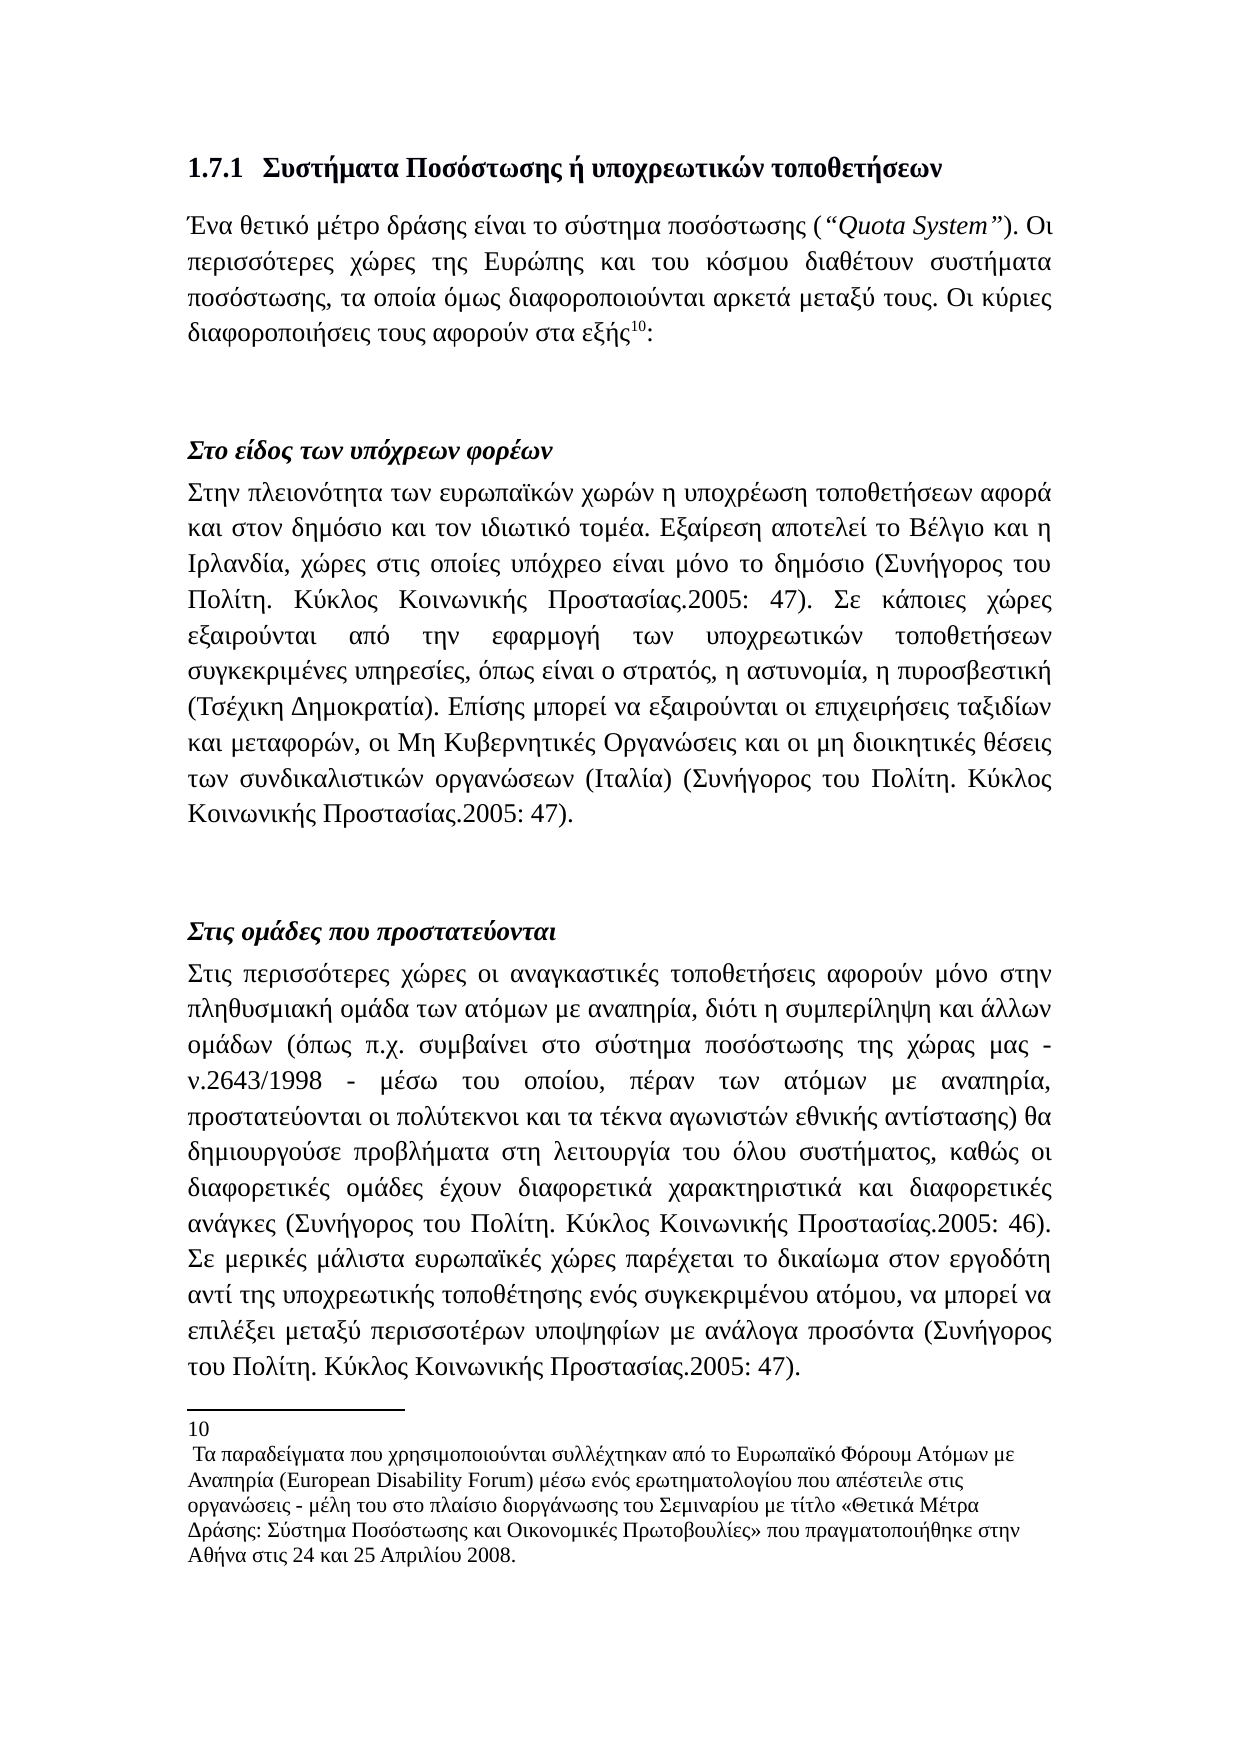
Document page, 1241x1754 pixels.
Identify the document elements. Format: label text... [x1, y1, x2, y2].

text Ένα θετικό μέτρο δράσης είναι το σύστημα ποσόστωσης (“Quota System”). Οι περισσότερες χώρες της Ευρώπης και του κόσμου διαθέτουν συστήματα ποσόστωσης, τα οποία όμως διαφοροποιούνται αρκετά μεταξύ τους. Οι κύριες διαφοροποιήσεις τους αφορούν στα εξής: [187, 209, 1053, 348]
text Στις περισσότερες χώρες οι αναγκαστικές τοποθετήσεις αφορούν μόνο στην πληθυσμιακή ομάδα των ατόμων με αναπηρία, διότι η συμπερίληψη και άλλων ομάδων (όπως π.χ. συμβαίνει στο σύστημα ποσόστωσης της χώρας μας - ν.2643/1998 - μέσω του οποίου, πέραν των ατόμων με αναπηρία, προστατεύονται οι πολύτεκνοι και τα τέκνα αγωνιστών εθνικής αντίστασης) θα δημιουργούσε προβλήματα στη λειτουργία του όλου συστήματος, καθώς οι διαφορετικές ομάδες έχουν διαφορετικά χαρακτηριστικά και διαφορετικές ανάγκες (Συνήγορος του Πολίτη. Κύκλος Κοινωνικής Προστασίας.2005: 46). Σε μερικές μάλιστα ευρωπαϊκές χώρες παρέχεται το δικαίωμα στον εργοδότη αντί της υποχρεωτικής τοποθέτησης ενός συγκεκριμένου ατόμου, να μπορεί να επιλέξει μεταξύ περισσοτέρων υποψηφίων με ανάλογα προσόντα (Συνήγορος του Πολίτη. Κύκλος Κοινωνικής Προστασίας.2005: 47). [187, 957, 1053, 1381]
subtitle Στις ομάδες που προστατεύονται [187, 915, 1053, 946]
text Τα παραδείγματα που χρησιμοποιούνται συλλέχτηκαν από το Ευρωπαϊκό Φόρουμ Ατόμων με Αναπηρία (European Disability Forum) μέσω ενός ερωτηματολογίου που απέστειλε στις οργανώσεις - μέλη του στο πλαίσιο διοργάνωσης του Σεμιναρίου με τίτλο «Θετικά Μέτρα Δράσης: Σύστημα Ποσόστωσης και Οικονομικές Πρωτοβουλίες» που πραγματοποιήθηκε στην Αθήνα στις 24 και 25 Απριλίου 2008. [187, 1416, 1053, 1567]
text Στην πλειονότητα των ευρωπαϊκών χωρών η υποχρέωση τοποθετήσεων αφορά και στον δημόσιο και τον ιδιωτικό τομέα. Εξαίρεση αποτελεί το Βέλγιο και η Ιρλανδία, χώρες στις οποίες υπόχρεο είναι μόνο το δημόσιο (Συνήγορος του Πολίτη. Κύκλος Κοινωνικής Προστασίας.2005: 47). Σε κάποιες χώρες εξαιρούνται από την εφαρμογή των υποχρεωτικών τοποθετήσεων συγκεκριμένες υπηρεσίες, όπως είναι ο στρατός, η αστυνομία, η πυροσβεστική (Τσέχικη Δημοκρατία). Επίσης μπορεί να εξαιρούνται οι επιχειρήσεις ταξιδίων και μεταφορών, οι Μη Κυβερνητικές Οργανώσεις και οι μη διοικητικές θέσεις των συνδικαλιστικών οργανώσεων (Ιταλία) (Συνήγορος του Πολίτη. Κύκλος Κοινωνικής Προστασίας.2005: 47). [187, 476, 1053, 828]
subtitle Στο είδος των υπόχρεων φορέων [187, 434, 1053, 465]
subtitle Συστήματα Ποσόστωσης ή υποχρεωτικών τοποθετήσεων [187, 150, 1053, 183]
